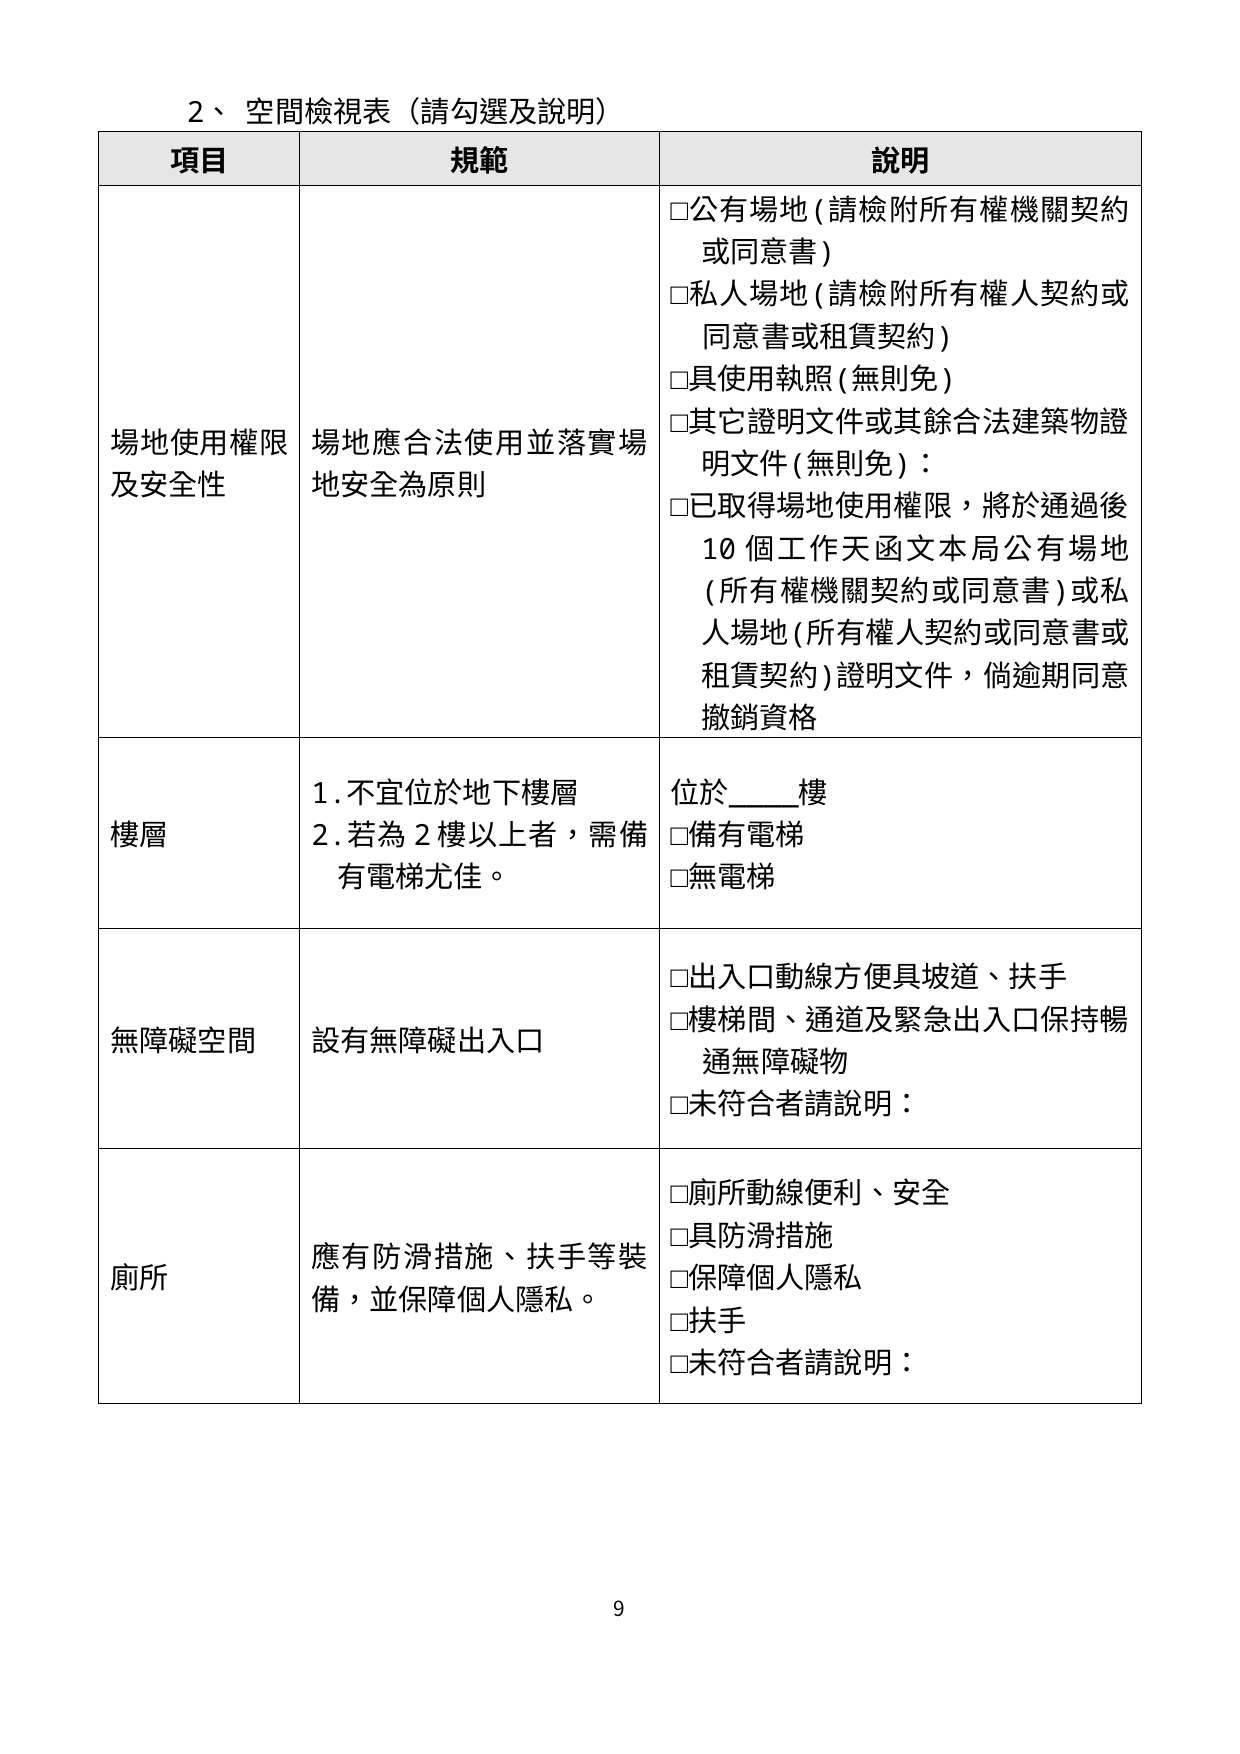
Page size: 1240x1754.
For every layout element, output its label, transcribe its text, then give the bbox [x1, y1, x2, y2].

table_cell 樓層 [99, 738, 299, 927]
table_cell 位於____樓 □備有電梯 □無電梯 [660, 738, 1141, 927]
table_cell 1.不宜位於地下樓層 2.若為2樓以上者，需備有電梯尤佳。 [300, 738, 659, 927]
table_cell 廁所 [99, 1149, 299, 1403]
table_cell 場地應合法使用並落實場地安全為原則 [300, 186, 659, 737]
table_cell 無障礙空間 [99, 929, 299, 1148]
table_cell 設有無障礙出入口 [300, 929, 659, 1148]
table_header 項目 [99, 132, 299, 185]
table_header 規範 [300, 132, 659, 185]
table_cell □廁所動線便利、安全 □具防滑措施 □保障個人隱私 □扶手 □未符合者請說明： [660, 1149, 1141, 1403]
list 空間檢視表（請勾選及說明） [187, 88, 1141, 131]
table_header 說明 [660, 132, 1141, 185]
table_cell □出入口動線方便具坡道、扶手 □樓梯間、通道及緊急出入口保持暢通無障礙物 □未符合者請說明： [660, 929, 1141, 1148]
table_cell 應有防滑措施、扶手等裝備，並保障個人隱私。 [300, 1149, 659, 1403]
table_cell 場地使用權限及安全性 [99, 186, 299, 737]
table_cell □公有場地(請檢附所有權機關契約或同意書) □私人場地(請檢附所有權人契約或同意書或租賃契約) □具使用執照(無則免) □其它證明文件或其餘合法建築物證明文件(無則免)： □已取得場地使用權限，將於通過後10個工作天函文本局公有場地(所有權機關契約或同意書)或私人場地(所有權人契約或同意書或租賃契約)證明文件，倘逾期同意撤銷資格 [660, 186, 1141, 737]
